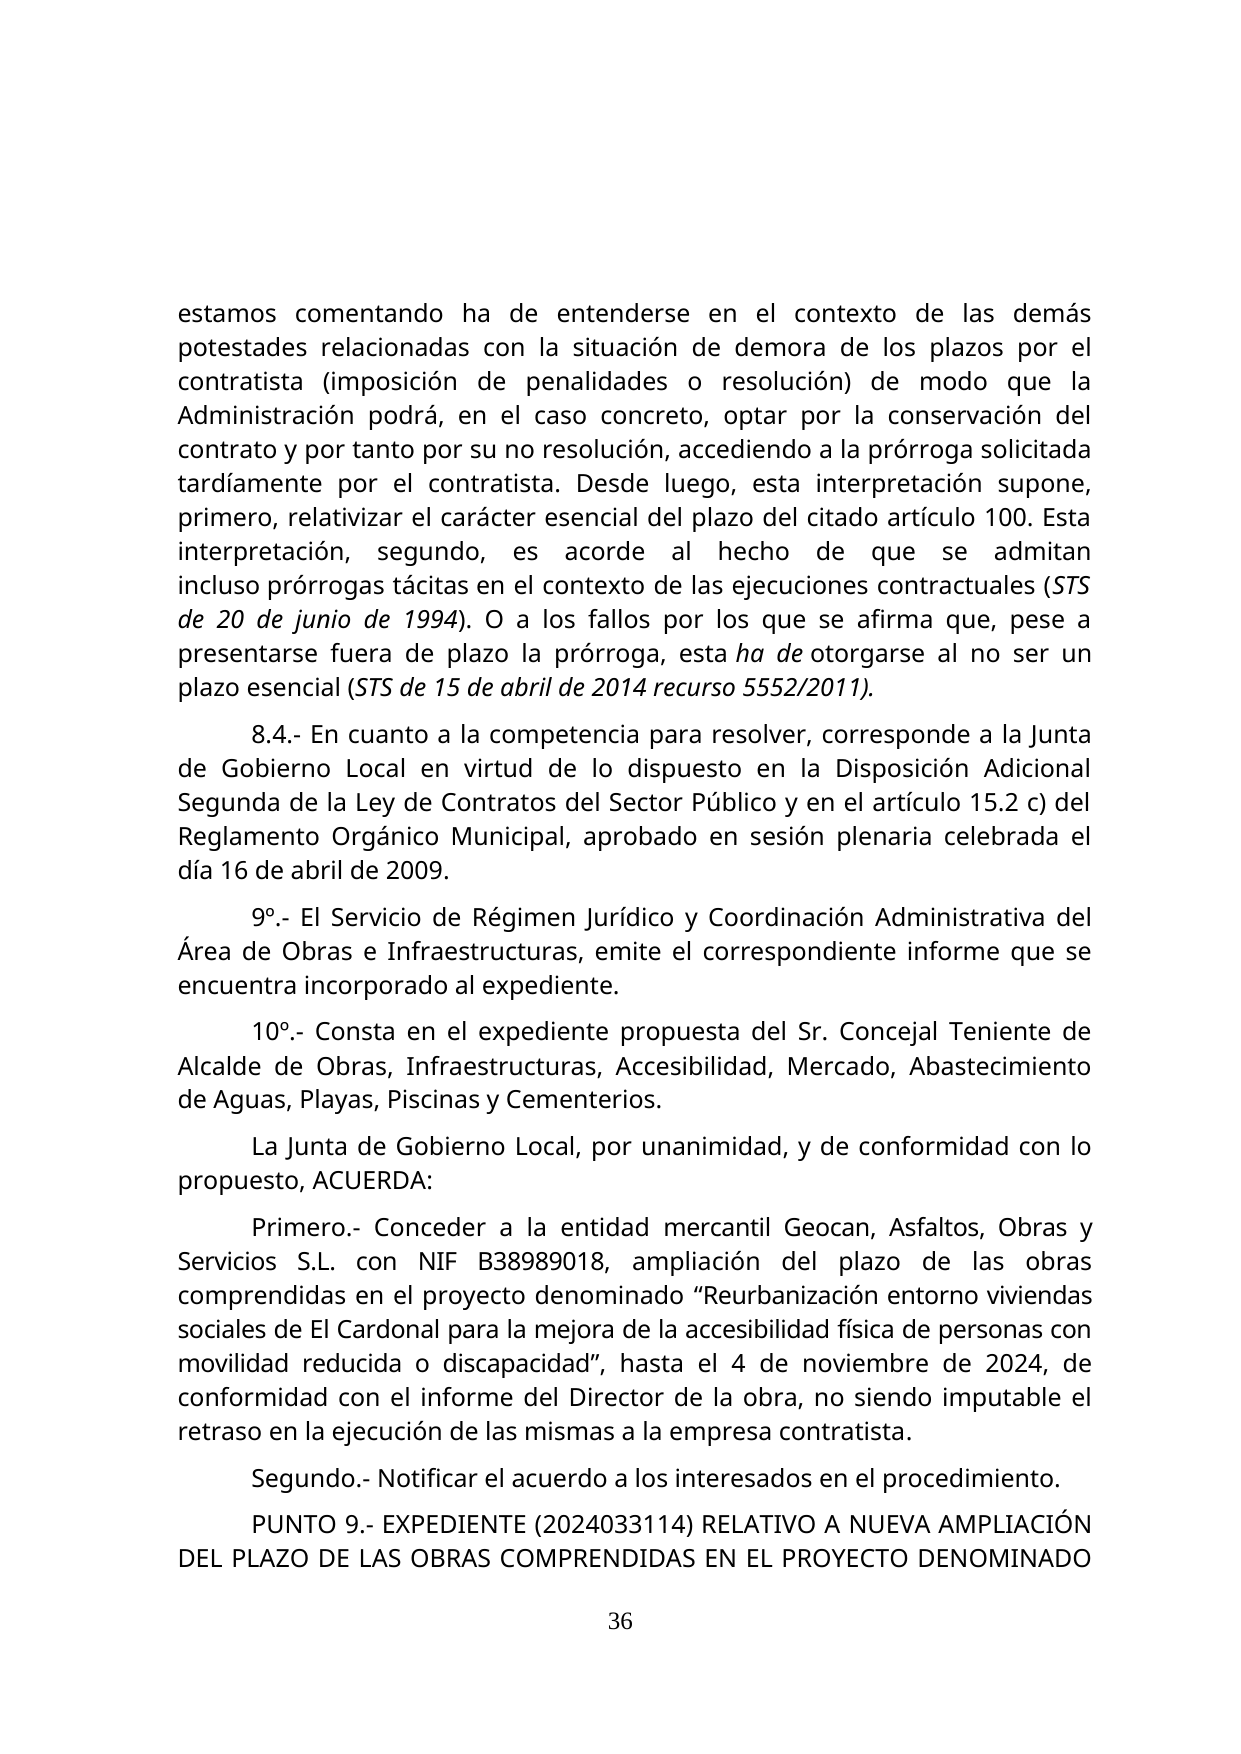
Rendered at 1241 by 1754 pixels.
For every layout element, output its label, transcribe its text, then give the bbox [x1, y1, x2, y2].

text PUNTO 9.- EXPEDIENTE (2024033114) RELATIVO A NUEVA AMPLIACIÓN DEL PLAZO DE LAS OBRAS COMPRENDIDAS EN EL PROYECTO DENOMINADO [177, 1507, 1093, 1575]
text 10º.- Consta en el expediente propuesta del Sr. Concejal Teniente de Alcalde de Obras, Infraestructuras, Accesibilidad, Mercado, Abastecimiento de Aguas, Playas, Piscinas y Cementerios. [177, 1014, 1093, 1116]
text La Junta de Gobierno Local, por unanimidad, y de conformidad con lo propuesto, ACUERDA: [177, 1129, 1093, 1197]
text 9º.- El Servicio de Régimen Jurídico y Coordinación Administrativa del Área de Obras e Infraestructuras, emite el correspondiente informe que se encuentra incorporado al expediente. [177, 899, 1093, 1002]
text 8.4.- En cuanto a la competencia para resolver, corresponde a la Junta de Gobierno Local en virtud de lo dispuesto en la Disposición Adicional Segunda de la Ley de Contratos del Sector Público y en el artículo 15.2 c) del Reglamento Orgánico Municipal, aprobado en sesión plenaria celebrada el día 16 de abril de 2009. [177, 717, 1093, 887]
text Segundo.- Notificar el acuerdo a los interesados en el procedimiento. [177, 1460, 1093, 1494]
text estamos comentando ha de entenderse en el contexto de las demás potestades relacionadas con la situación de demora de los plazos por el contratista (imposición de penalidades o resolución) de modo que la Administración podrá, en el caso concreto, optar por la conservación del contrato y por tanto por su no resolución, accediendo a la prórroga solicitada tardíamente por el contratista. Desde luego, esta interpretación supone, primero, relativizar el carácter esencial del plazo del citado artículo 100. Esta interpretación, segundo, es acorde al hecho de que se admitan incluso prórrogas tácitas en el contexto de las ejecuciones contractuales (STS de 20 de junio de 1994). O a los fallos por los que se afirma que, pese a presentarse fuera de plazo la prórroga, esta ha de otorgarse al no ser un plazo esencial (STS de 15 de abril de 2014 recurso 5552/2011). [177, 295, 1093, 704]
text Primero.- Conceder a la entidad mercantil Geocan, Asfaltos, Obras y Servicios S.L. con NIF B38989018, ampliación del plazo de las obras comprendidas en el proyecto denominado “Reurbanización entorno viviendas sociales de El Cardonal para la mejora de la accesibilidad física de personas con movilidad reducida o discapacidad”, hasta el 4 de noviembre de 2024, de conformidad con el informe del Director de la obra, no siendo imputable el retraso en la ejecución de las mismas a la empresa contratista. [177, 1209, 1093, 1448]
